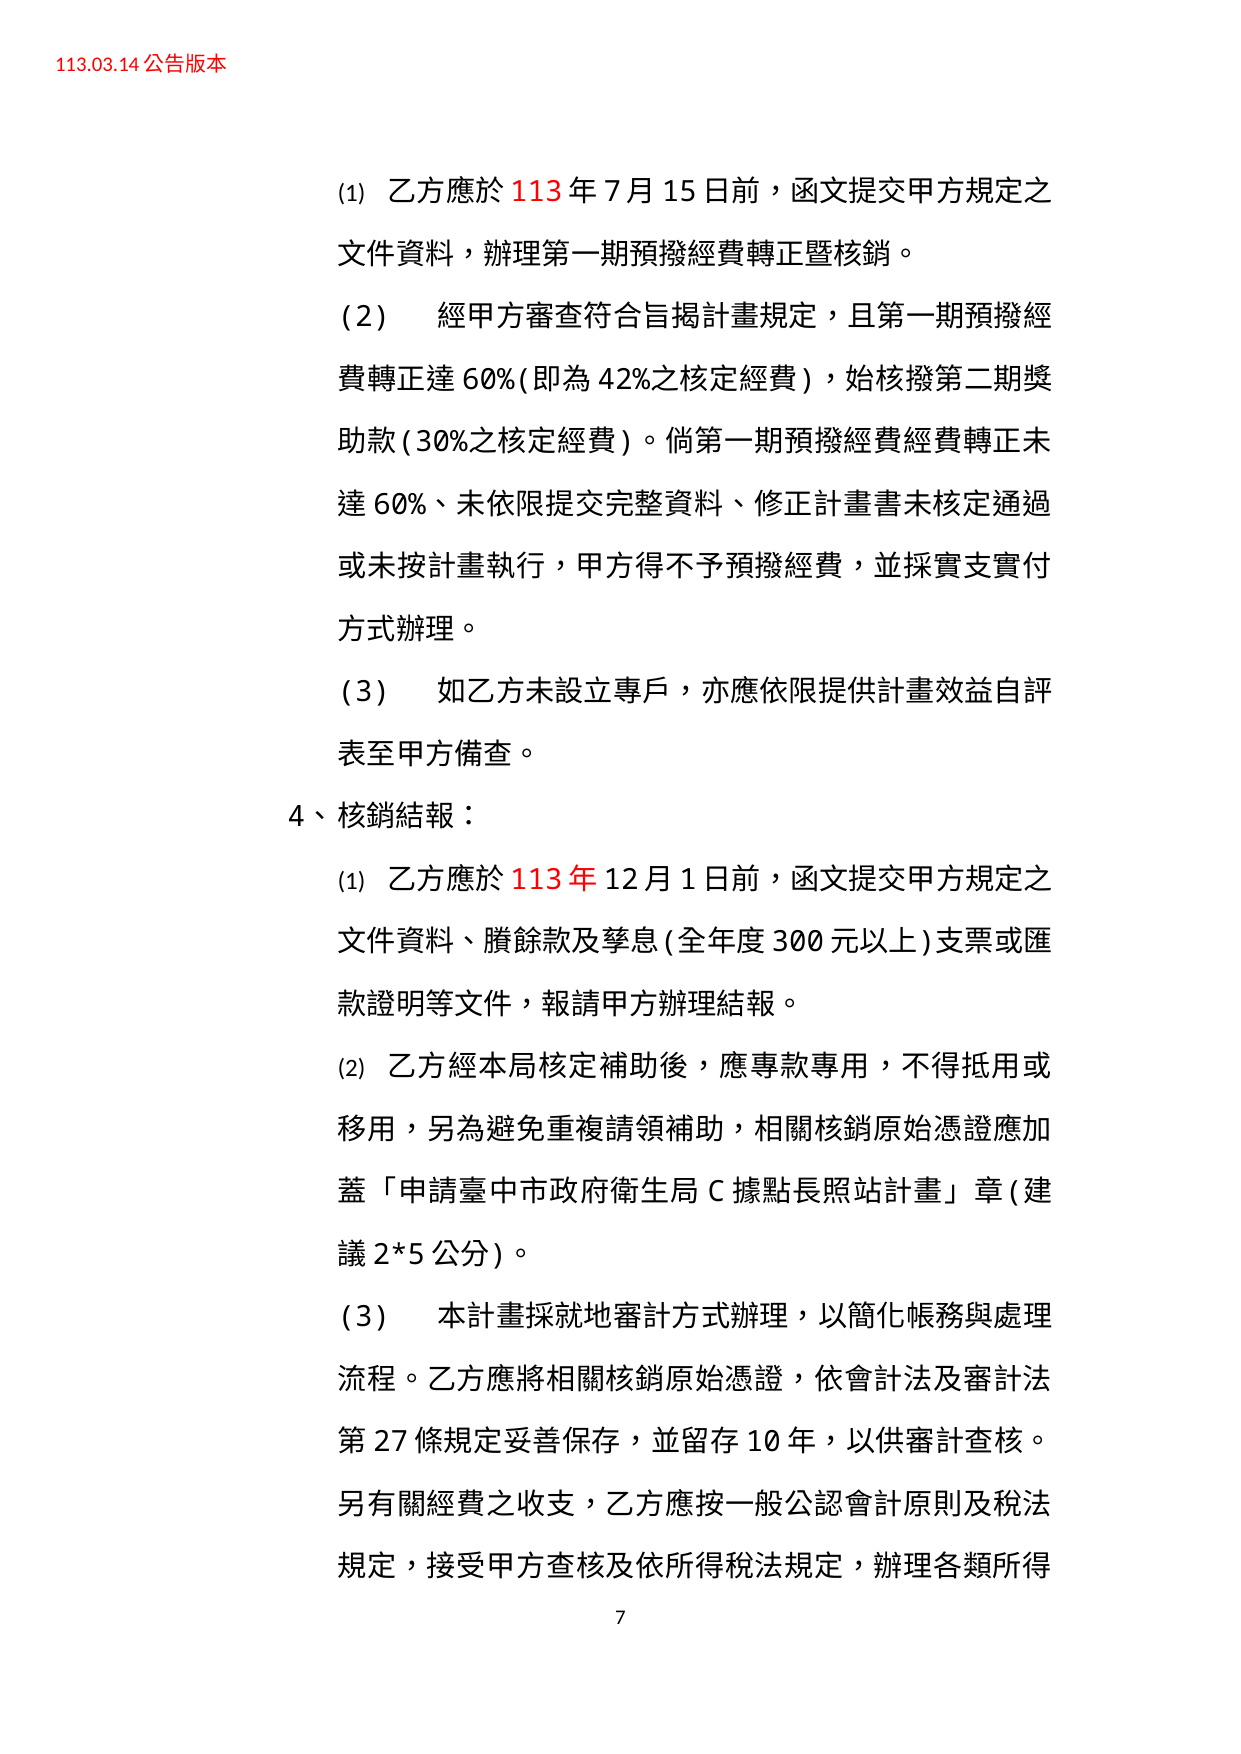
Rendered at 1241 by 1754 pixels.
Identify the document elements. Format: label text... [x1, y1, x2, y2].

list 如乙方未設立專戶，亦應依限提供計畫效益自評表至甲方備查。 [337, 647, 1053, 772]
list 本計畫採就地審計方式辦理，以簡化帳務與處理流程。乙方應將相關核銷原始憑證，依會計法及審計法第27條規定妥善保存，並留存10年，以供審計查核。另有關經費之收支，乙方應按一般公認會計原則及稅法規定，接受甲方查核及依所得稅法規定，辦理各類所得 [337, 1272, 1053, 1585]
list 經甲方審查符合旨揭計畫規定，且第一期預撥經費轉正達60%(即為42%之核定經費)，始核撥第二期獎助款(30%之核定經費)。倘第一期預撥經費經費轉正未達60%、未依限提交完整資料、修正計畫書未核定通過或未按計畫執行，甲方得不予預撥經費，並採實支實付方式辦理。 [337, 272, 1053, 647]
list 乙方應於113年7月15日前，函文提交甲方規定之文件資料，辦理第一期預撥經費轉正暨核銷。 [337, 147, 1053, 272]
list 乙方經本局核定補助後，應專款專用，不得抵用或移用，另為避免重複請領補助，相關核銷原始憑證應加蓋「申請臺中市政府衛生局C據點長照站計畫」章(建議2*5公分)。 [337, 1022, 1053, 1272]
list 乙方應於113年12月1日前，函文提交甲方規定之文件資料、賸餘款及孳息(全年度300元以上)支票或匯款證明等文件，報請甲方辦理結報。 [337, 835, 1053, 1022]
list 核銷結報： [287, 772, 1053, 835]
